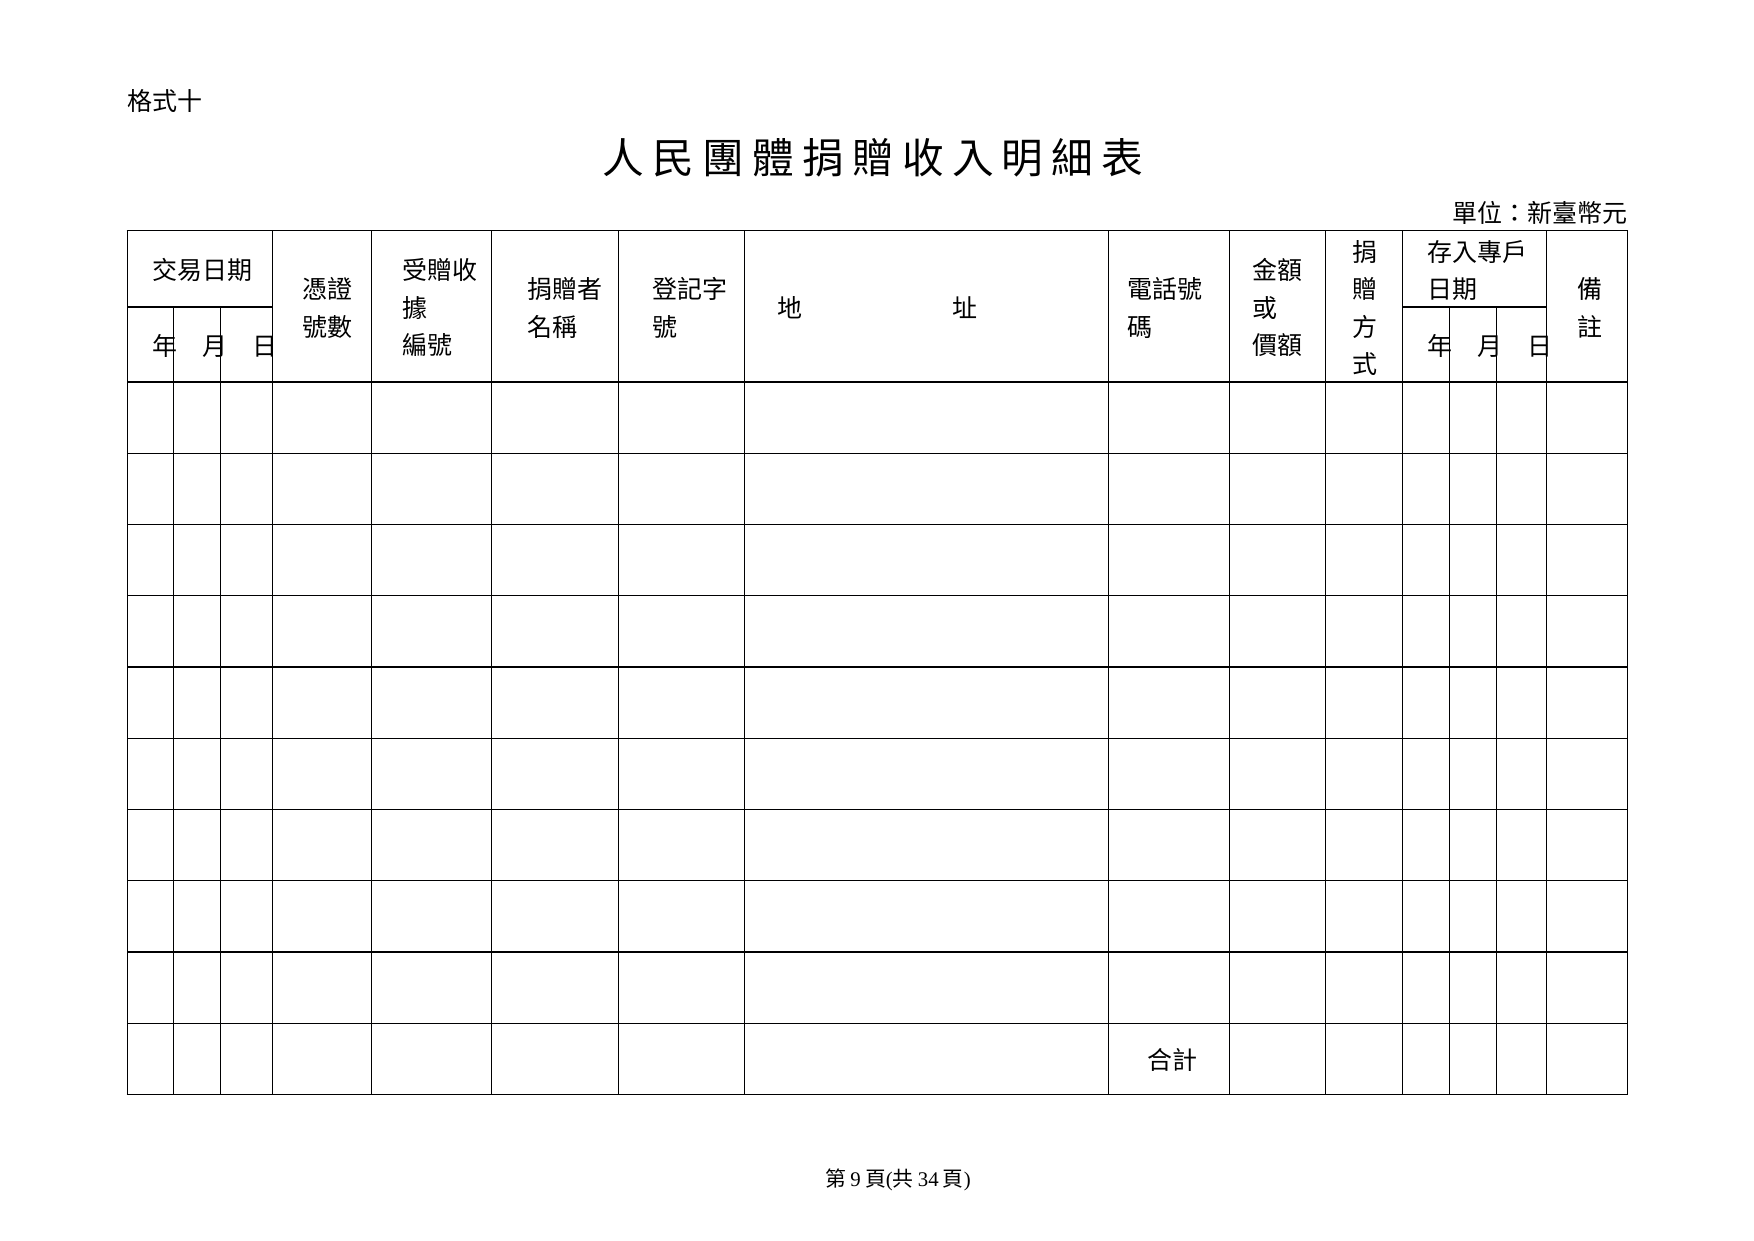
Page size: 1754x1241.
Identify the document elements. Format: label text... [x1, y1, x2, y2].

table_cell [1403, 596, 1449, 666]
table_cell [1230, 525, 1325, 595]
table_cell [273, 810, 371, 880]
table_cell 年 [1403, 308, 1449, 381]
table_cell [745, 596, 1108, 666]
table_cell [128, 668, 173, 738]
table_cell [492, 383, 618, 453]
table_cell [619, 525, 744, 595]
table_cell [273, 668, 371, 738]
table_cell [1109, 810, 1229, 880]
table_cell [1450, 668, 1496, 738]
table_cell [1403, 383, 1449, 453]
table_cell [1403, 881, 1449, 951]
table_cell [372, 525, 491, 595]
table_header 地 址 [745, 231, 1108, 381]
table_cell [1230, 881, 1325, 951]
table_cell [1497, 953, 1546, 1023]
table_cell [1230, 454, 1325, 524]
table_cell [745, 454, 1108, 524]
table_cell [1109, 739, 1229, 809]
table_cell [1109, 525, 1229, 595]
table_cell [492, 739, 618, 809]
table_cell [1497, 454, 1546, 524]
table_cell [1547, 668, 1627, 738]
table_cell [1450, 454, 1496, 524]
table_cell [619, 739, 744, 809]
table_cell [273, 383, 371, 453]
table_cell [1547, 881, 1627, 951]
table_cell [221, 810, 272, 880]
table_cell [619, 881, 744, 951]
table_cell [1450, 525, 1496, 595]
table_cell [1403, 739, 1449, 809]
table_cell [1326, 525, 1402, 595]
table_cell [492, 1024, 618, 1094]
table_header 憑證 號數 [273, 231, 371, 381]
table_cell [1326, 810, 1402, 880]
table_cell [372, 810, 491, 880]
table_cell [372, 881, 491, 951]
table_cell [1497, 1024, 1546, 1094]
table_cell [745, 525, 1108, 595]
table_cell [1109, 953, 1229, 1023]
table_cell [1497, 668, 1546, 738]
table_cell [619, 1024, 744, 1094]
table_cell 合計 [1109, 1024, 1229, 1094]
table_cell [128, 1024, 173, 1094]
table_cell [1326, 596, 1402, 666]
table_cell [174, 596, 220, 666]
table_cell [128, 810, 173, 880]
table_cell [372, 1024, 491, 1094]
table_header 電話號碼 [1109, 231, 1229, 381]
table_cell [619, 596, 744, 666]
table_cell [1230, 739, 1325, 809]
table_cell [745, 668, 1108, 738]
table_header 登記字號 [619, 231, 744, 381]
table_cell [221, 881, 272, 951]
table_cell [1403, 1024, 1449, 1094]
table_cell [372, 668, 491, 738]
table_cell [128, 596, 173, 666]
table_cell [221, 454, 272, 524]
table_cell [174, 739, 220, 809]
table_cell [1326, 1024, 1402, 1094]
table_cell [128, 454, 173, 524]
table_cell [1326, 668, 1402, 738]
table_cell [174, 881, 220, 951]
table_cell [1450, 1024, 1496, 1094]
table_cell [221, 739, 272, 809]
table_cell [619, 953, 744, 1023]
text 格式十 [127, 80, 1627, 118]
table_cell [1547, 810, 1627, 880]
table_cell [1497, 739, 1546, 809]
table_header 存入專戶日期 [1403, 231, 1546, 306]
table_cell [492, 953, 618, 1023]
table_cell [1230, 1024, 1325, 1094]
table_cell [1403, 668, 1449, 738]
table_cell [1547, 1024, 1627, 1094]
table_header 備註 [1547, 231, 1627, 381]
table_header 捐贈方式 [1326, 231, 1402, 381]
text 單位：新臺幣元 [127, 193, 1627, 230]
table_header 交易日期 [128, 231, 272, 306]
table_cell 日 [1497, 308, 1546, 381]
table_cell [1326, 881, 1402, 951]
table_cell [1450, 953, 1496, 1023]
table_cell 月 [1450, 308, 1496, 381]
table_cell [1326, 739, 1402, 809]
table_cell [128, 881, 173, 951]
table_cell [128, 383, 173, 453]
table_cell [1497, 383, 1546, 453]
table_cell [372, 383, 491, 453]
table_cell [372, 454, 491, 524]
table_cell 日 [221, 308, 272, 381]
table_cell [1547, 739, 1627, 809]
table_header 受贈收據 編號 [372, 231, 491, 381]
table_cell 年 [128, 308, 173, 381]
table_cell [619, 383, 744, 453]
table_cell [1403, 525, 1449, 595]
table_cell [619, 668, 744, 738]
table_cell [174, 525, 220, 595]
table_cell [1497, 596, 1546, 666]
table_cell [1109, 454, 1229, 524]
table_cell [1109, 881, 1229, 951]
table_cell [372, 739, 491, 809]
table_cell [221, 953, 272, 1023]
table_cell [1109, 668, 1229, 738]
table_cell [1547, 383, 1627, 453]
table_cell [1497, 525, 1546, 595]
table_cell [128, 739, 173, 809]
table_cell [273, 1024, 371, 1094]
table_cell [745, 739, 1108, 809]
table_cell [1547, 454, 1627, 524]
table_cell [128, 953, 173, 1023]
table_cell [1403, 810, 1449, 880]
table_cell [1450, 596, 1496, 666]
table_cell [273, 953, 371, 1023]
table_cell [492, 668, 618, 738]
table_cell [174, 1024, 220, 1094]
table_cell [221, 525, 272, 595]
table_cell [619, 454, 744, 524]
table_cell [174, 454, 220, 524]
table_cell [221, 668, 272, 738]
table_cell [128, 525, 173, 595]
table_cell [1547, 596, 1627, 666]
table_cell [745, 1024, 1108, 1094]
table_cell [174, 668, 220, 738]
table_cell [492, 810, 618, 880]
table_cell [174, 953, 220, 1023]
table_cell [1403, 454, 1449, 524]
table_cell [1403, 953, 1449, 1023]
table_cell 月 [174, 308, 220, 381]
table_cell [619, 810, 744, 880]
table_cell [1450, 739, 1496, 809]
table_cell [1450, 383, 1496, 453]
table_cell [1497, 881, 1546, 951]
table_cell [745, 810, 1108, 880]
table_cell [1326, 953, 1402, 1023]
table_cell [492, 454, 618, 524]
table_cell [745, 383, 1108, 453]
table_header 捐贈者 名稱 [492, 231, 618, 381]
table_cell [221, 383, 272, 453]
table_cell [1109, 383, 1229, 453]
table_cell [273, 525, 371, 595]
text 人民團體捐贈收入明細表 [127, 118, 1627, 193]
table_cell [174, 383, 220, 453]
table_cell [1547, 525, 1627, 595]
table_cell [221, 596, 272, 666]
table_cell [372, 953, 491, 1023]
table_cell [273, 881, 371, 951]
table_cell [1450, 810, 1496, 880]
table_cell [1230, 383, 1325, 453]
table_cell [745, 881, 1108, 951]
table_cell [1547, 953, 1627, 1023]
table_cell [174, 810, 220, 880]
table_header 金額或 價額 [1230, 231, 1325, 381]
table_cell [221, 1024, 272, 1094]
table_cell [492, 525, 618, 595]
table_cell [745, 953, 1108, 1023]
table_cell [273, 454, 371, 524]
table_cell [492, 596, 618, 666]
table_cell [1450, 881, 1496, 951]
table_cell [372, 596, 491, 666]
table_cell [1326, 454, 1402, 524]
table_cell [1326, 383, 1402, 453]
table_cell [1230, 810, 1325, 880]
table_cell [1230, 953, 1325, 1023]
table_cell [273, 596, 371, 666]
table_cell [273, 739, 371, 809]
table_cell [1109, 596, 1229, 666]
table_cell [1230, 668, 1325, 738]
table_cell [492, 881, 618, 951]
table_cell [1497, 810, 1546, 880]
table_cell [1230, 596, 1325, 666]
